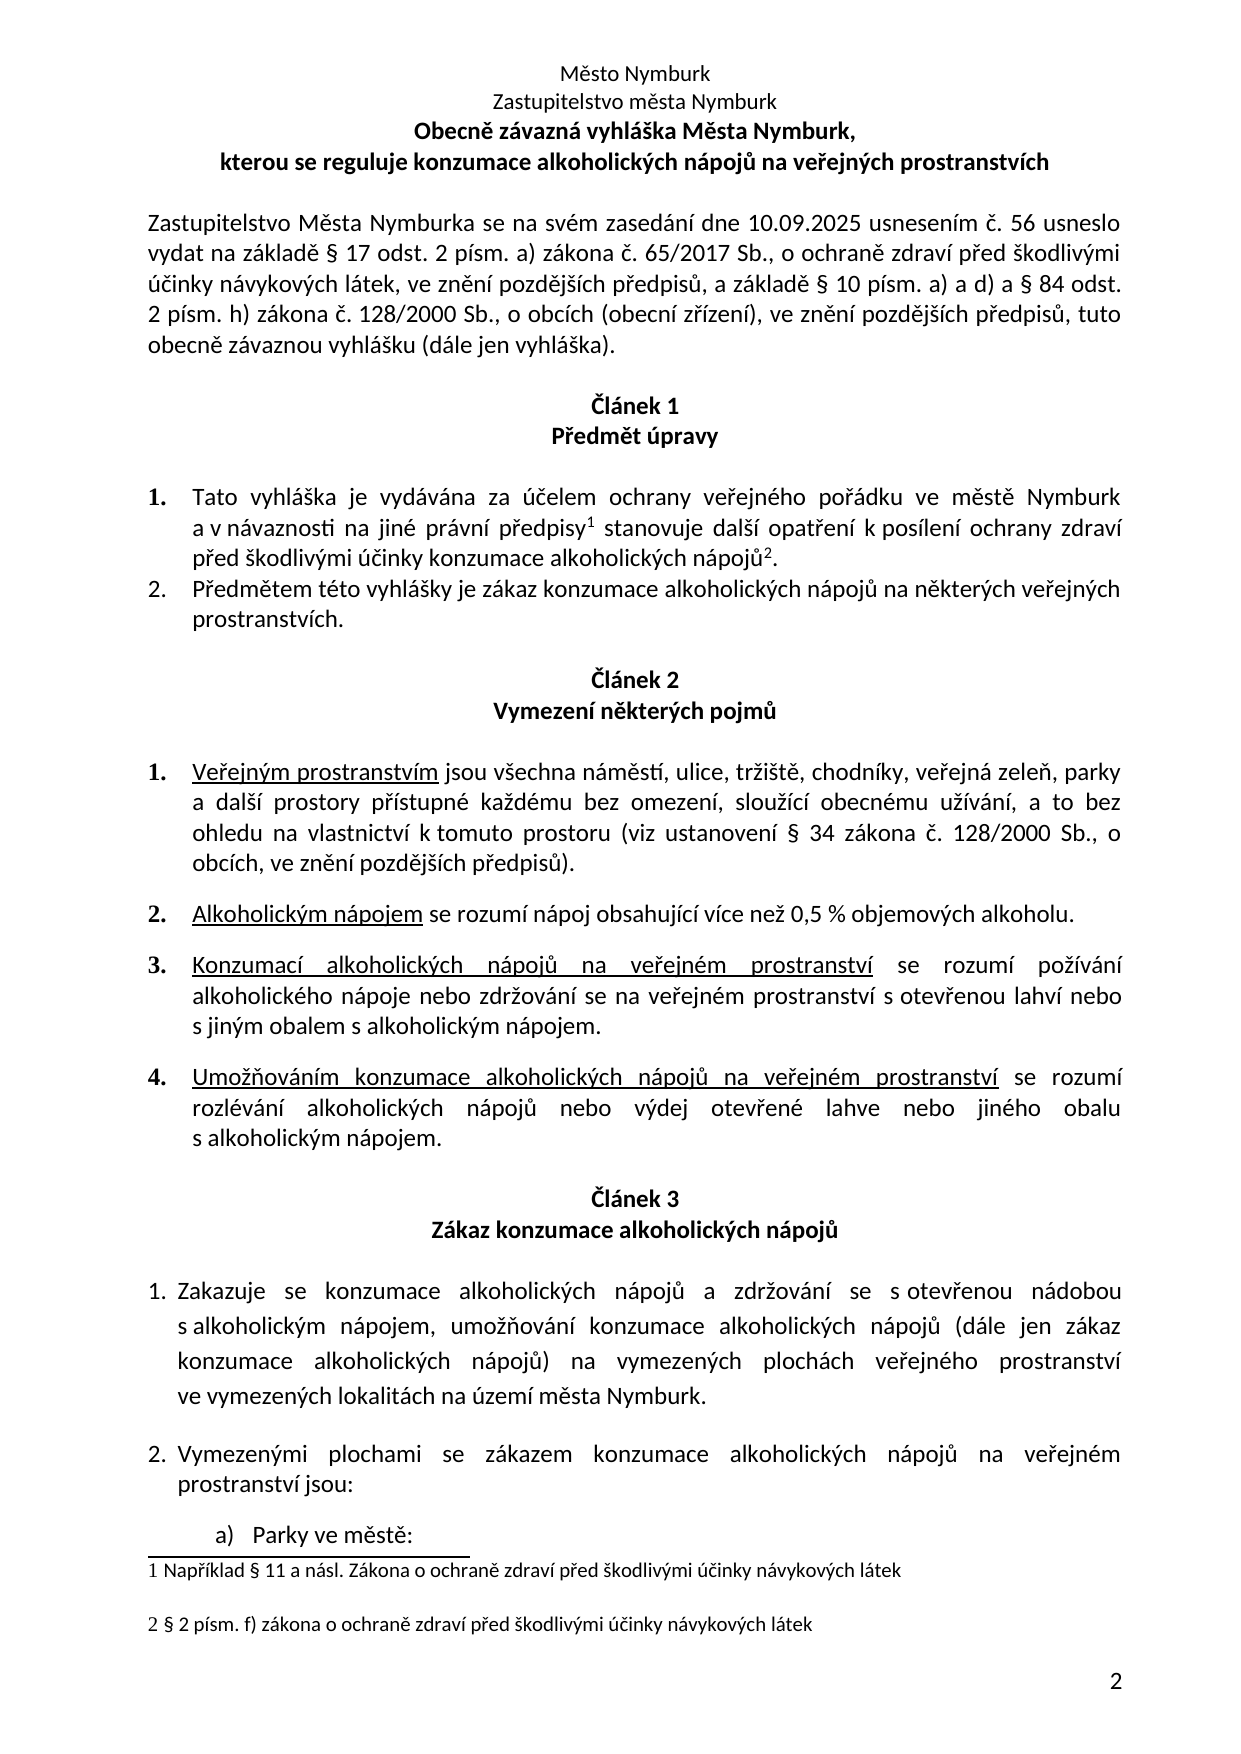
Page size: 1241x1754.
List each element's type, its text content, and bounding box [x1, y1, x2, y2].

list Například § 11 a násl. Zákona o ochraně zdraví před škodlivými účinky návykových látek [148, 1557, 1122, 1582]
list Předmětem této vyhlášky je zákaz konzumace alkoholických nápojů na některých veřejných prostranstvích. [148, 573, 1122, 634]
subtitle Obecně závazná vyhláška Města Nymburk, [148, 115, 1122, 146]
text Zastupitelstvo Města Nymburka se na svém zasedání dne 10.09.2025 usnesením č. 56 usneslo vydat na základě § 17 odst. 2 písm. a) zákona č. 65/2017 Sb., o ochraně zdraví před škodlivými účinky návykových látek, ve znění pozdějších předpisů, a základě § 10 písm. a) a d) a § 84 odst. 2 písm. h) zákona č. 128/2000 Sb., o obcích (obecní zřízení), ve znění pozdějších předpisů, tuto obecně závaznou vyhlášku (dále jen vyhláška). [148, 207, 1122, 359]
list Veřejným prostranstvím jsou všechna náměstí, ulice, tržiště, chodníky, veřejná zeleň, parky a další prostory přístupné každému bez omezení, sloužící obecnému užívání, a to bez ohledu na vlastnictví k tomuto prostoru (viz ustanovení § 34 zákona č. 128/2000 Sb., o obcích, ve znění pozdějších předpisů). [148, 756, 1122, 878]
text Zákaz konzumace alkoholických nápojů [148, 1214, 1122, 1244]
text Předmět úpravy [148, 420, 1122, 451]
subtitle kterou se reguluje konzumace alkoholických nápojů na veřejných prostranstvích [148, 146, 1122, 176]
text Článek 3 [148, 1183, 1122, 1214]
text Vymezení některých pojmů [148, 695, 1122, 726]
list Umožňováním konzumace alkoholických nápojů na veřejném prostranství se rozumí rozlévání alkoholických nápojů nebo výdej otevřené lahve nebo jiného obalu s alkoholickým nápojem. [148, 1061, 1122, 1153]
list Zakazuje se konzumace alkoholických nápojů a zdržování se s otevřenou nádobou s alkoholickým nápojem, umožňování konzumace alkoholických nápojů (dále jen zákaz konzumace alkoholických nápojů) na vymezených plochách veřejného prostranství ve vymezených lokalitách na území města Nymburk. [148, 1275, 1122, 1410]
list Vymezenými plochami se zákazem konzumace alkoholických nápojů na veřejném prostranství jsou: [148, 1438, 1122, 1499]
text Článek 2 [148, 664, 1122, 695]
list § 2 písm. f) zákona o ochraně zdraví před škodlivými účinky návykových látek [148, 1611, 1122, 1637]
list Alkoholickým nápojem se rozumí nápoj obsahující více než 0,5 % objemových alkoholu. [148, 898, 1122, 929]
list Konzumací alkoholických nápojů na veřejném prostranství se rozumí požívání alkoholického nápoje nebo zdržování se na veřejném prostranství s otevřenou lahví nebo s jiným obalem s alkoholickým nápojem. [148, 949, 1122, 1041]
list Parky ve městě: [215, 1519, 1122, 1550]
list Tato vyhláška je vydávána za účelem ochrany veřejného pořádku ve městě Nymburk a v návaznosti na jiné právní předpisy stanovuje další opatření k posílení ochrany zdraví před škodlivými účinky konzumace alkoholických nápojů. [148, 481, 1122, 573]
text Článek 1 [148, 390, 1122, 420]
